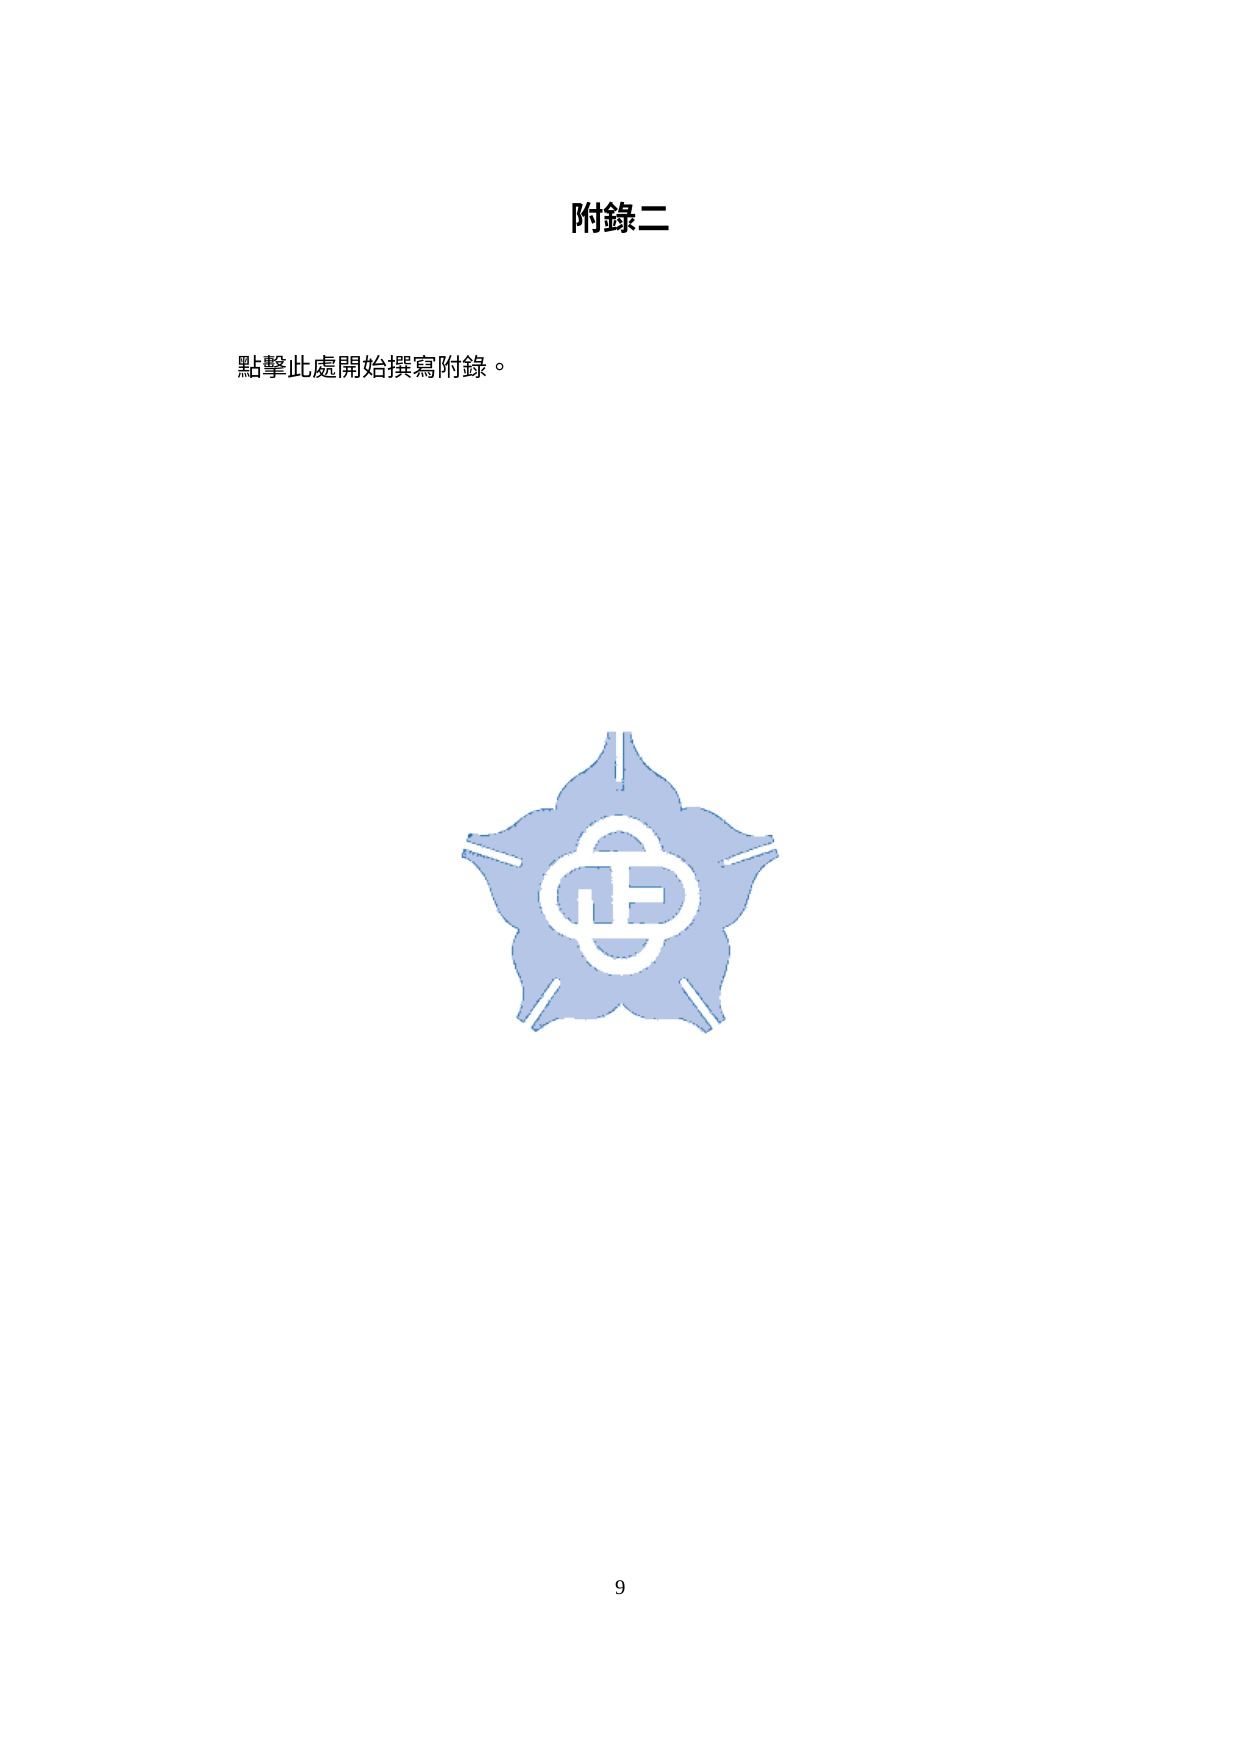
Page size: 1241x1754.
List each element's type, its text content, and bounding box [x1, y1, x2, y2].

text 點擊此處開始撰寫附錄。 [187, 324, 1053, 386]
text 附錄二 [187, 175, 1053, 237]
